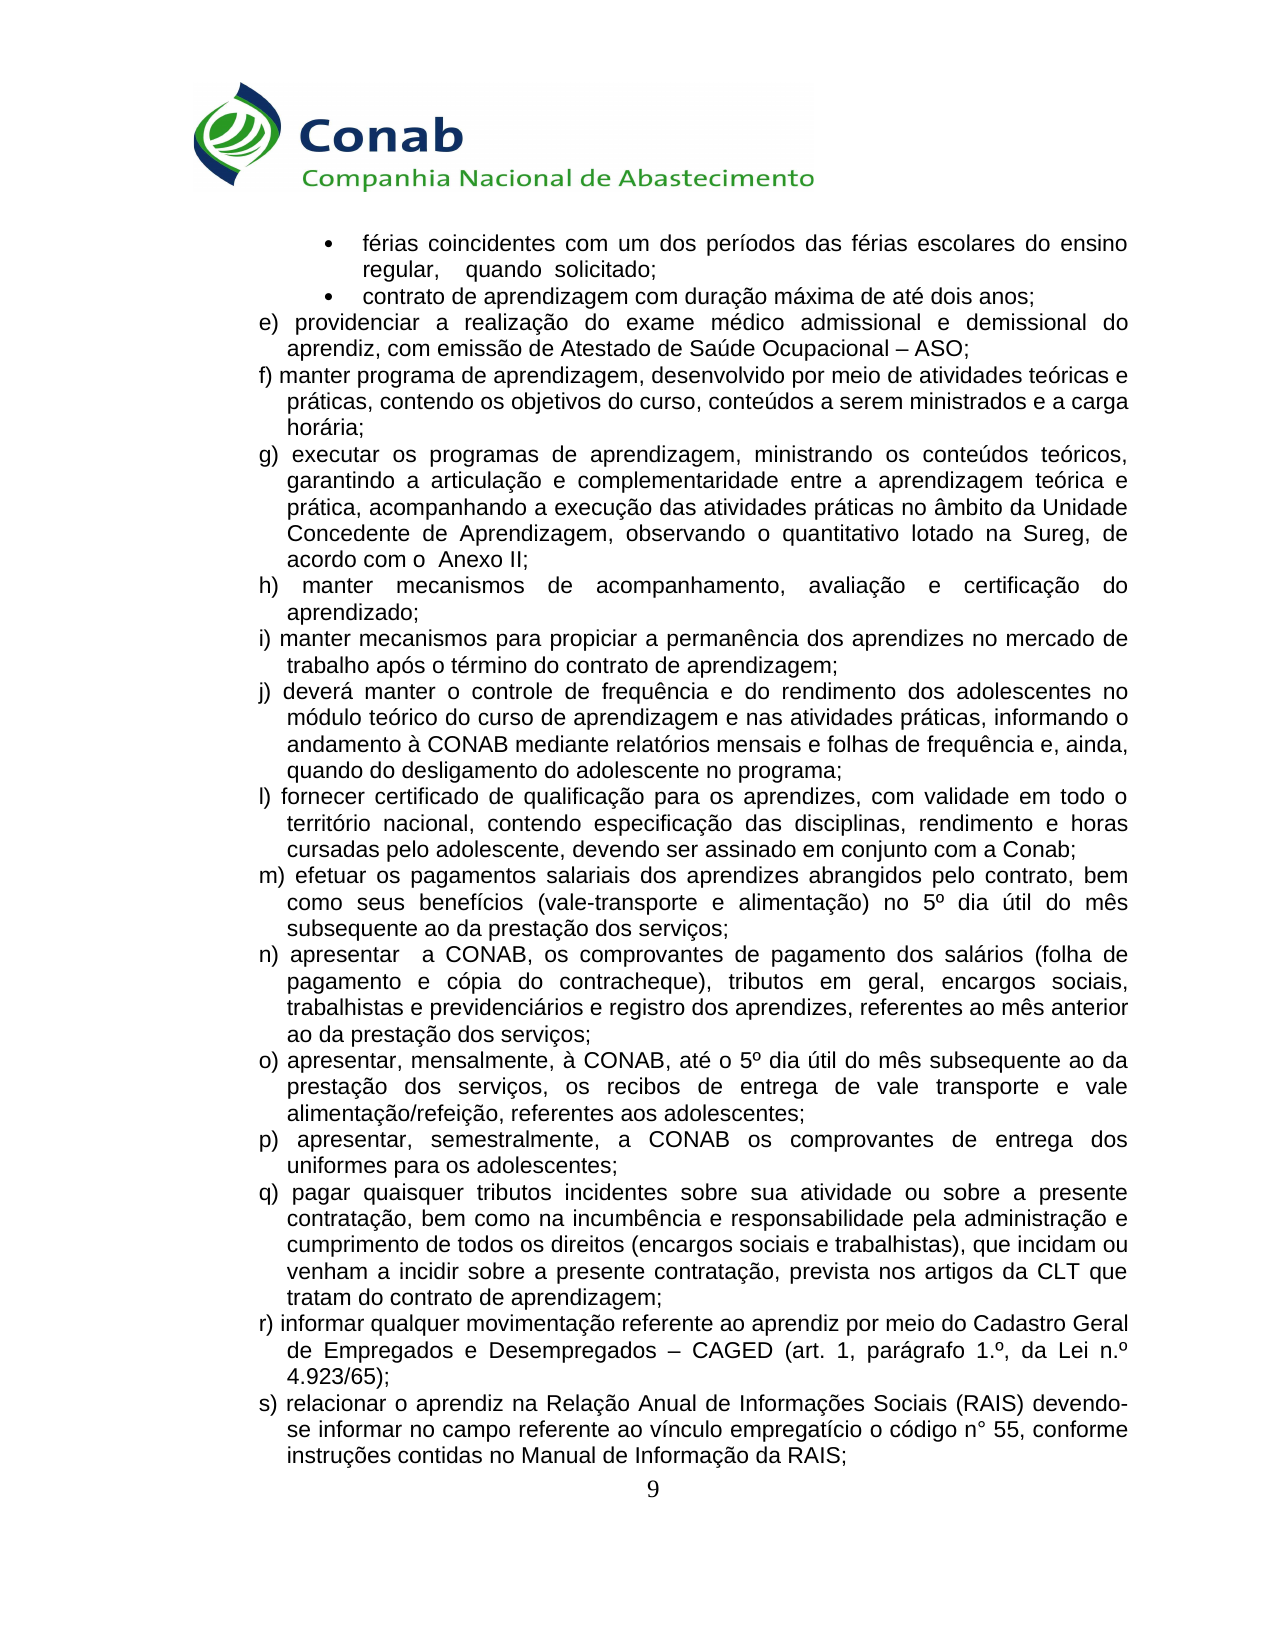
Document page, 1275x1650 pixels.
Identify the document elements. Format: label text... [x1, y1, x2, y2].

list contrato de aprendizagem com duração máxima de até dois anos; [325, 283, 1129, 309]
text j) deverá manter o controle de frequência e do rendimento dos adolescentes no módulo teórico do curso de aprendizagem e nas atividades práticas, informando o andamento à CONAB mediante relatórios mensais e folhas de frequência e, ainda, quando do desligamento do adolescente no programa; [258, 678, 1129, 783]
text q) pagar quaisquer tributos incidentes sobre sua atividade ou sobre a presente contratação, bem como na incumbência e responsabilidade pela administração e cumprimento de todos os direitos (encargos sociais e trabalhistas), que incidam ou venham a incidir sobre a presente contratação, prevista nos artigos da CLT que tratam do contrato de aprendizagem; [258, 1179, 1129, 1310]
text h) manter mecanismos de acompanhamento, avaliação e certificação do aprendizado; [258, 572, 1129, 625]
text o) apresentar, mensalmente, à CONAB, até o 5º dia útil do mês subsequente ao da prestação dos serviços, os recibos de entrega de vale transporte e vale alimentação/refeição, referentes aos adolescentes; [258, 1047, 1129, 1126]
text g) executar os programas de aprendizagem, ministrando os conteúdos teóricos, garantindo a articulação e complementaridade entre a aprendizagem teórica e prática, acompanhando a execução das atividades práticas no âmbito da Unidade Concedente de Aprendizagem, observando o quantitativo lotado na Sureg, de acordo com o Anexo II; [258, 441, 1129, 572]
picture [193, 82, 814, 192]
text f) manter programa de aprendizagem, desenvolvido por meio de atividades teóricas e práticas, contendo os objetivos do curso, conteúdos a serem ministrados e a carga horária; [258, 362, 1129, 441]
text n) apresentar a CONAB, os comprovantes de pagamento dos salários (folha de pagamento e cópia do contracheque), tributos em geral, encargos sociais, trabalhistas e previdenciários e registro dos aprendizes, referentes ao mês anterior ao da prestação dos serviços; [258, 941, 1129, 1047]
text m) efetuar os pagamentos salariais dos aprendizes abrangidos pelo contrato, bem como seus benefícios (vale-transporte e alimentação) no 5º dia útil do mês subsequente ao da prestação dos serviços; [258, 862, 1129, 941]
text r) informar qualquer movimentação referente ao aprendiz por meio do Cadastro Geral de Empregados e Desempregados – CAGED (art. 1, parágrafo 1.º, da Lei n.º 4.923/65); [258, 1310, 1129, 1389]
text l) fornecer certificado de qualificação para os aprendizes, com validade em todo o território nacional, contendo especificação das disciplinas, rendimento e horas cursadas pelo adolescente, devendo ser assinado em conjunto com a Conab; [258, 783, 1129, 862]
list férias coincidentes com um dos períodos das férias escolares do ensino regular, quando solicitado; [325, 230, 1129, 283]
text s) relacionar o aprendiz na Relação Anual de Informações Sociais (RAIS) devendo-se informar no campo referente ao vínculo empregatício o código n° 55, conforme instruções contidas no Manual de Informação da RAIS; [258, 1389, 1129, 1468]
text p) apresentar, semestralmente, a CONAB os comprovantes de entrega dos uniformes para os adolescentes; [258, 1126, 1129, 1179]
text i) manter mecanismos para propiciar a permanência dos aprendizes no mercado de trabalho após o término do contrato de aprendizagem; [258, 625, 1129, 678]
text e) providenciar a realização do exame médico admissional e demissional do aprendiz, com emissão de Atestado de Saúde Ocupacional – ASO; [258, 309, 1129, 362]
